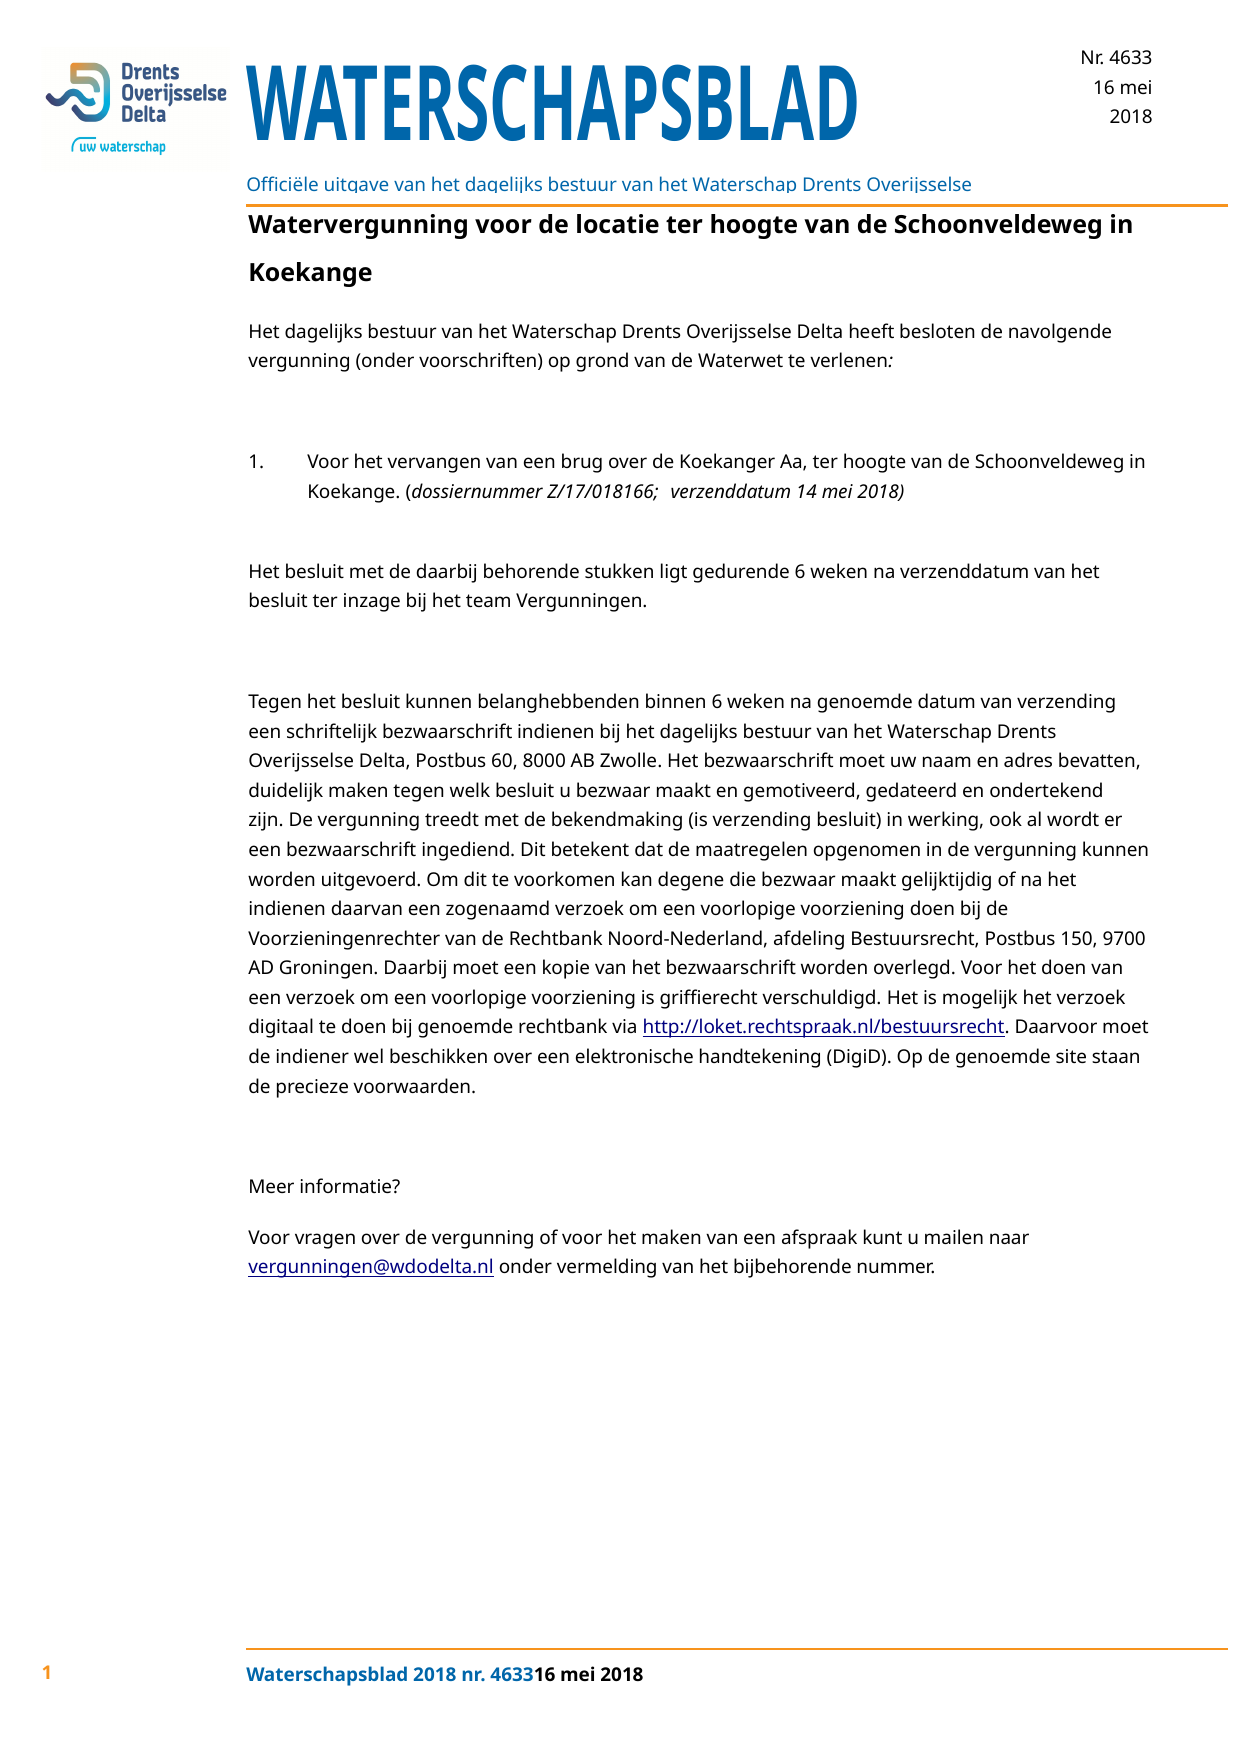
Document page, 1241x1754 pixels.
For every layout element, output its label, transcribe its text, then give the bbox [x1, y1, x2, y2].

list Voor het vervangen van een brug over de Koekanger Aa, ter hoogte van de Schoonveldeweg in Koekange. (dossiernummer Z/17/018166; verzenddatum 14 mei 2018) [248, 448, 1152, 504]
text Het dagelijks bestuur van het Waterschap Drents Overijsselse Delta heeft besloten de navolgende vergunning (onder voorschriften) op grond van de Waterwet te verlenen: [248, 318, 1152, 373]
text Voor vragen over de vergunning of voor het maken van een afspraak kunt u mailen naar vergunningen@wdodelta.nl onder vermelding van het bijbehorende nummer. [248, 1224, 1152, 1279]
text Meer informatie? [248, 1174, 1152, 1199]
text Watervergunning voor de locatie ter hoogte van de Schoonveldeweg in Koekange [248, 207, 1152, 288]
picture [41, 47, 231, 172]
text Het besluit met de daarbij behorende stukken ligt gedurende 6 weken na verzenddatum van het besluit ter inzage bij het team Vergunningen. [248, 558, 1152, 613]
text Tegen het besluit kunnen belanghebbenden binnen 6 weken na genoemde datum van verzending een schriftelijk bezwaarschrift indienen bij het dagelijks bestuur van het Waterschap Drents Overijsselse Delta, Postbus 60, 8000 AB Zwolle. Het bezwaarschrift moet uw naam en adres bevatten, duidelijk maken tegen welk besluit u bezwaar maakt en gemotiveerd, gedateerd en ondertekend zijn. De vergunning treedt met de bekendmaking (is verzending besluit) in werking, ook al wordt er een bezwaarschrift ingediend. Dit betekent dat de maatregelen opgenomen in de vergunning kunnen worden uitgevoerd. Om dit te voorkomen kan degene die bezwaar maakt gelijktijdig of na het indienen daarvan een zogenaamd verzoek om een voorlopige voorziening doen bij de Voorzieningenrechter van de Rechtbank Noord-Nederland, afdeling Bestuursrecht, Postbus 150, 9700 AD Groningen. Daarbij moet een kopie van het bezwaarschrift worden overlegd. Voor het doen van een verzoek om een voorlopige voorziening is griffierecht verschuldigd. Het is mogelijk het verzoek digitaal te doen bij genoemde rechtbank via http://loket.rechtspraak.nl/bestuursrecht. Daarvoor moet de indiener wel beschikken over een elektronische handtekening (DigiD). Op de genoemde site staan de precieze voorwaarden. [248, 688, 1152, 1099]
